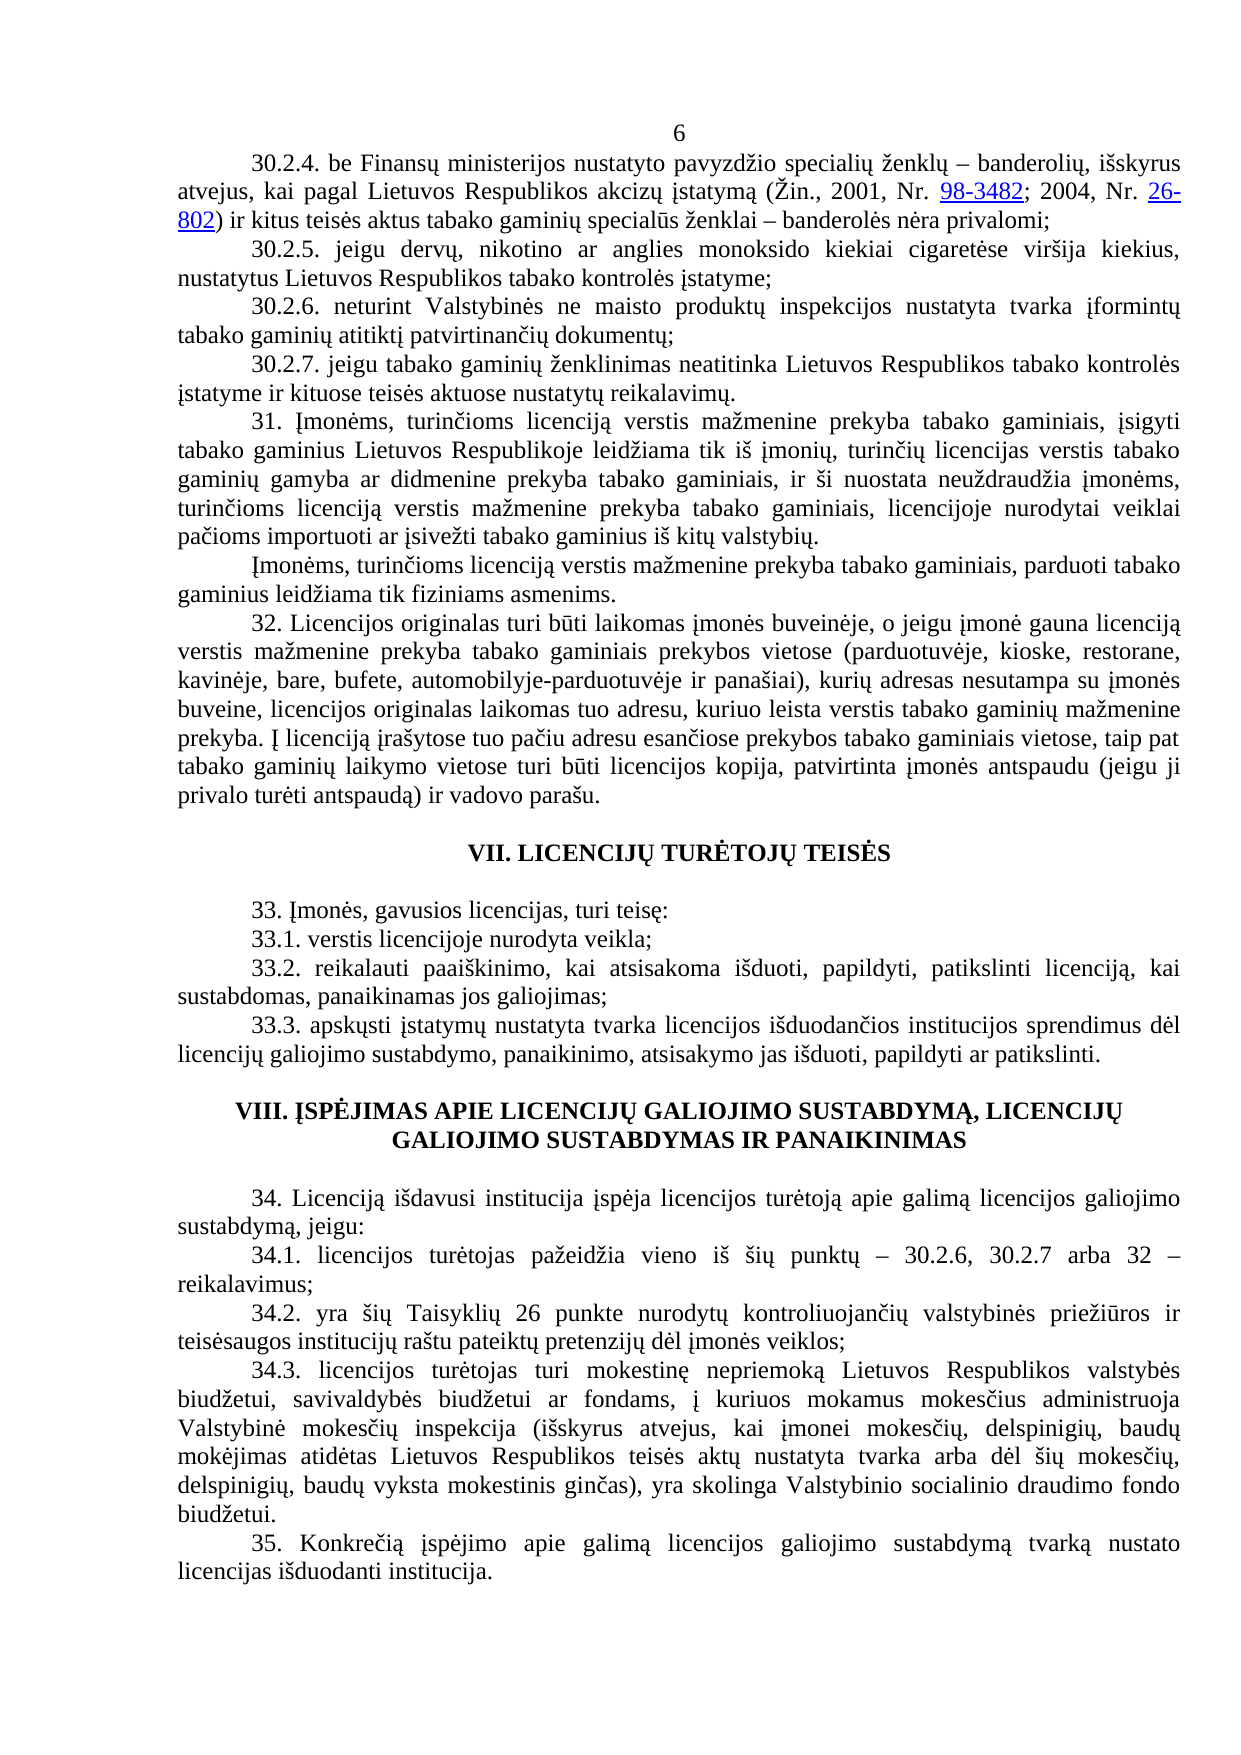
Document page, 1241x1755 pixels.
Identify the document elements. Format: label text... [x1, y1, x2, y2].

text 31. Įmonėms, turinčioms licenciją verstis mažmenine prekyba tabako gaminiais, įsigyti tabako gaminius Lietuvos Respublikoje leidžiama tik iš įmonių, turinčių licencijas verstis tabako gaminių gamyba ar didmenine prekyba tabako gaminiais, ir ši nuostata neuždraudžia įmonėms, turinčioms licenciją verstis mažmenine prekyba tabako gaminiais, licencijoje nurodytai veiklai pačioms importuoti ar įsivežti tabako gaminius iš kitų valstybių. [177, 406, 1181, 550]
text Įmonėms, turinčioms licenciją verstis mažmenine prekyba tabako gaminiais, parduoti tabako gaminius leidžiama tik fiziniams asmenims. [177, 550, 1181, 608]
text VIII. ĮSPĖJIMAS APIE LICENCIJŲ GALIOJIMO SUSTABDYMĄ, LICENCIJŲ [177, 1096, 1181, 1125]
text GALIOJIMO SUSTABDYMAS IR PANAIKINIMAS [177, 1125, 1181, 1154]
text 33.1. verstis licencijoje nurodyta veikla; [177, 924, 1181, 953]
text 35. Konkrečią įspėjimo apie galimą licencijos galiojimo sustabdymą tvarką nustato licencijas išduodanti institucija. [177, 1528, 1181, 1585]
text 33.3. apskųsti įstatymų nustatyta tvarka licencijos išduodančios institucijos sprendimus dėl licencijų galiojimo sustabdymo, panaikinimo, atsisakymo jas išduoti, papildyti ar patikslinti. [177, 1010, 1181, 1068]
text 34.3. licencijos turėtojas turi mokestinę nepriemoką Lietuvos Respublikos valstybės biudžetui, savivaldybės biudžetui ar fondams, į kuriuos mokamus mokesčius administruoja Valstybinė mokesčių inspekcija (išskyrus atvejus, kai įmonei mokesčių, delspinigių, baudų mokėjimas atidėtas Lietuvos Respublikos teisės aktų nustatyta tvarka arba dėl šių mokesčių, delspinigių, baudų vyksta mokestinis ginčas), yra skolinga Valstybinio socialinio draudimo fondo biudžetui. [177, 1355, 1181, 1528]
text 33. Įmonės, gavusios licencijas, turi teisę: [177, 895, 1181, 924]
text 34. Licenciją išdavusi institucija įspėja licencijos turėtoją apie galimą licencijos galiojimo sustabdymą, jeigu: [177, 1183, 1181, 1240]
text 30.2.5. jeigu dervų, nikotino ar anglies monoksido kiekiai cigaretėse viršija kiekius, nustatytus Lietuvos Respublikos tabako kontrolės įstatyme; [177, 234, 1181, 291]
text 34.2. yra šių Taisyklių 26 punkte nurodytų kontroliuojančių valstybinės priežiūros ir teisėsaugos institucijų raštu pateiktų pretenzijų dėl įmonės veiklos; [177, 1298, 1181, 1355]
text 34.1. licencijos turėtojas pažeidžia vieno iš šių punktų – 30.2.6, 30.2.7 arba 32 – reikalavimus; [177, 1240, 1181, 1298]
text 30.2.6. neturint Valstybinės ne maisto produktų inspekcijos nustatyta tvarka įformintų tabako gaminių atitiktį patvirtinančių dokumentų; [177, 291, 1181, 349]
text 32. Licencijos originalas turi būti laikomas įmonės buveinėje, o jeigu įmonė gauna licenciją verstis mažmenine prekyba tabako gaminiais prekybos vietose (parduotuvėje, kioske, restorane, kavinėje, bare, bufete, automobilyje-parduotuvėje ir panašiai), kurių adresas nesutampa su įmonės buveine, licencijos originalas laikomas tuo adresu, kuriuo leista verstis tabako gaminių mažmenine prekyba. Į licenciją įrašytose tuo pačiu adresu esančiose prekybos tabako gaminiais vietose, taip pat tabako gaminių laikymo vietose turi būti licencijos kopija, patvirtinta įmonės antspaudu (jeigu ji privalo turėti antspaudą) ir vadovo parašu. [177, 608, 1181, 809]
text 30.2.7. jeigu tabako gaminių ženklinimas neatitinka Lietuvos Respublikos tabako kontrolės įstatyme ir kituose teisės aktuose nustatytų reikalavimų. [177, 349, 1181, 406]
text 33.2. reikalauti paaiškinimo, kai atsisakoma išduoti, papildyti, patikslinti licenciją, kai sustabdomas, panaikinamas jos galiojimas; [177, 953, 1181, 1010]
text 30.2.4. be Finansų ministerijos nustatyto pavyzdžio specialių ženklų – banderolių, išskyrus atvejus, kai pagal Lietuvos Respublikos akcizų įstatymą (Žin., 2001, Nr. 98-3482; 2004, Nr. 26-802) ir kitus teisės aktus tabako gaminių specialūs ženklai – banderolės nėra privalomi; [177, 148, 1181, 234]
text VII. LICENCIJŲ TURĖTOJŲ TEISĖS [177, 838, 1181, 866]
